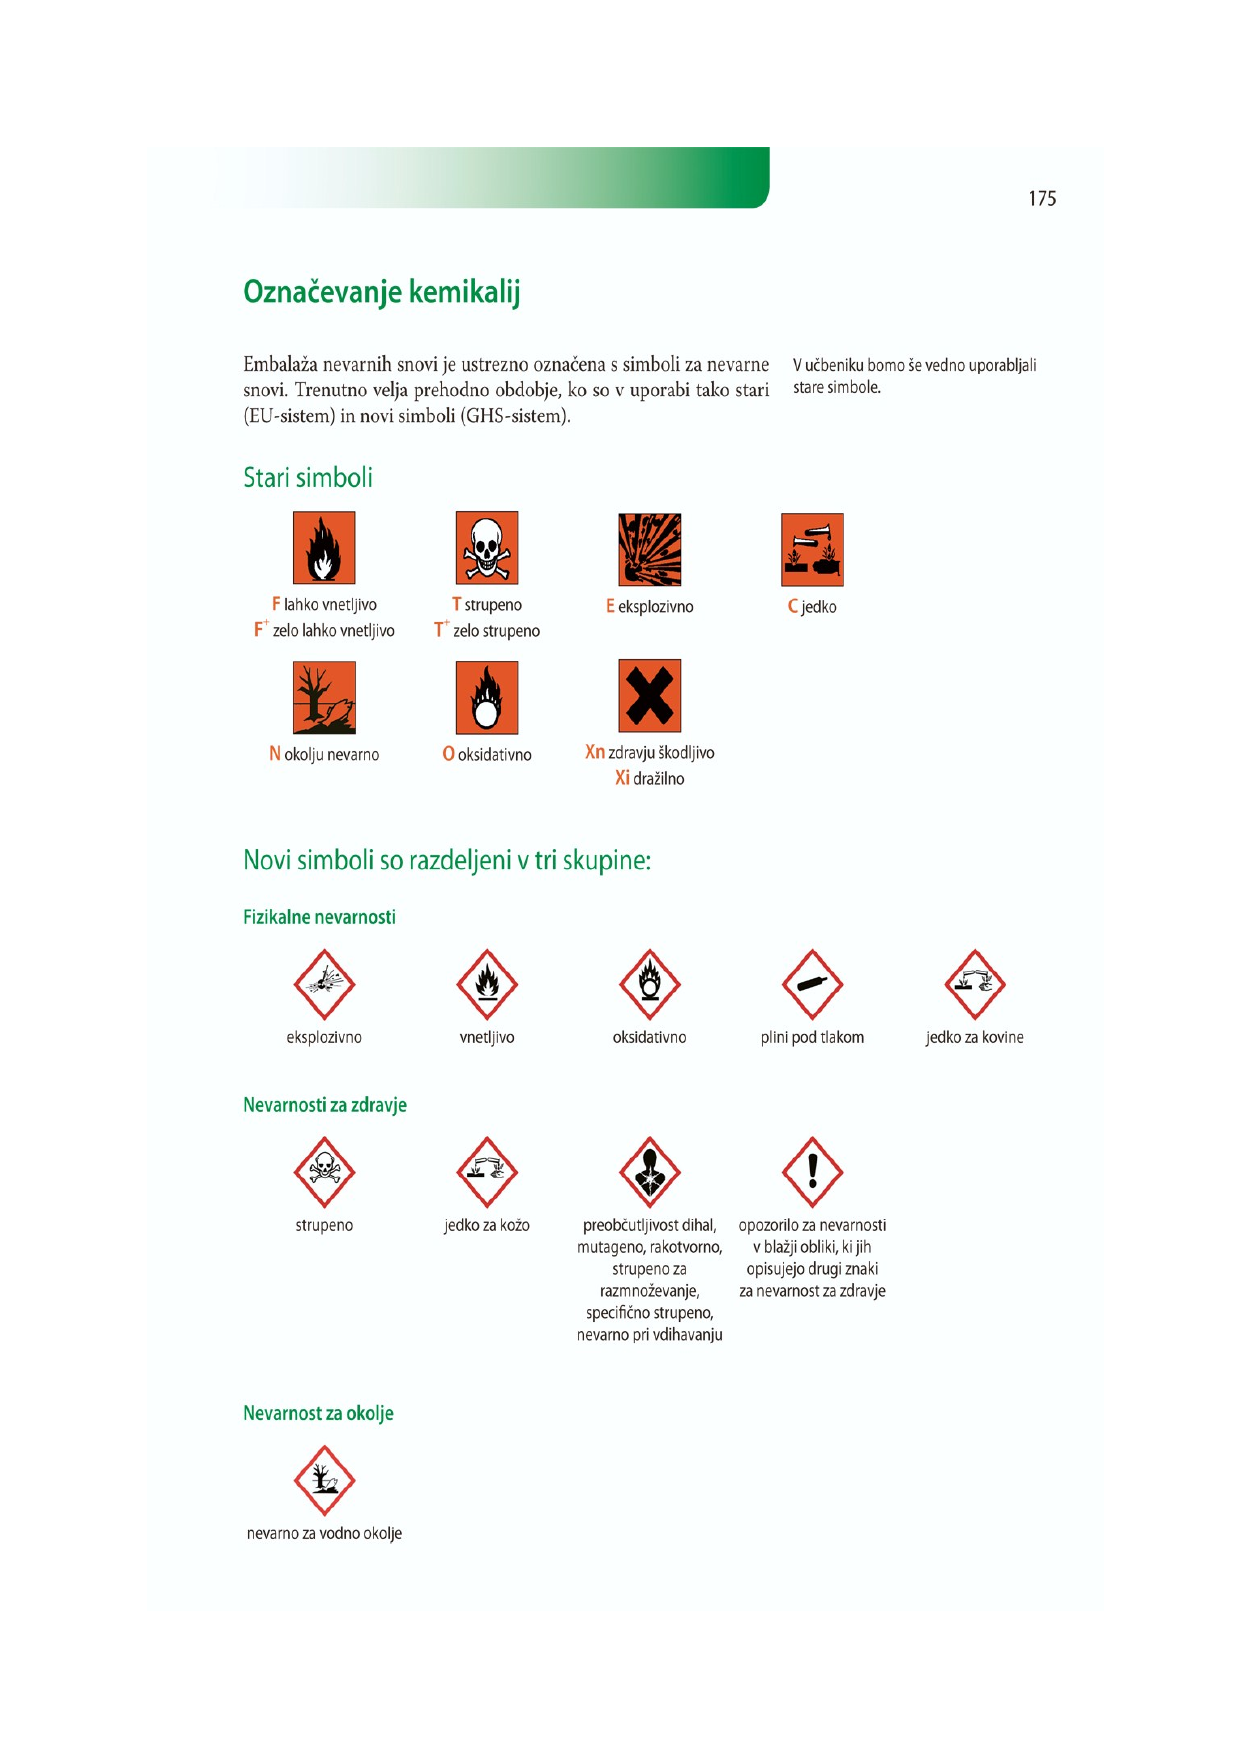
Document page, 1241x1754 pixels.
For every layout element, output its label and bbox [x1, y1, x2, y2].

picture [147, 147, 1104, 1611]
